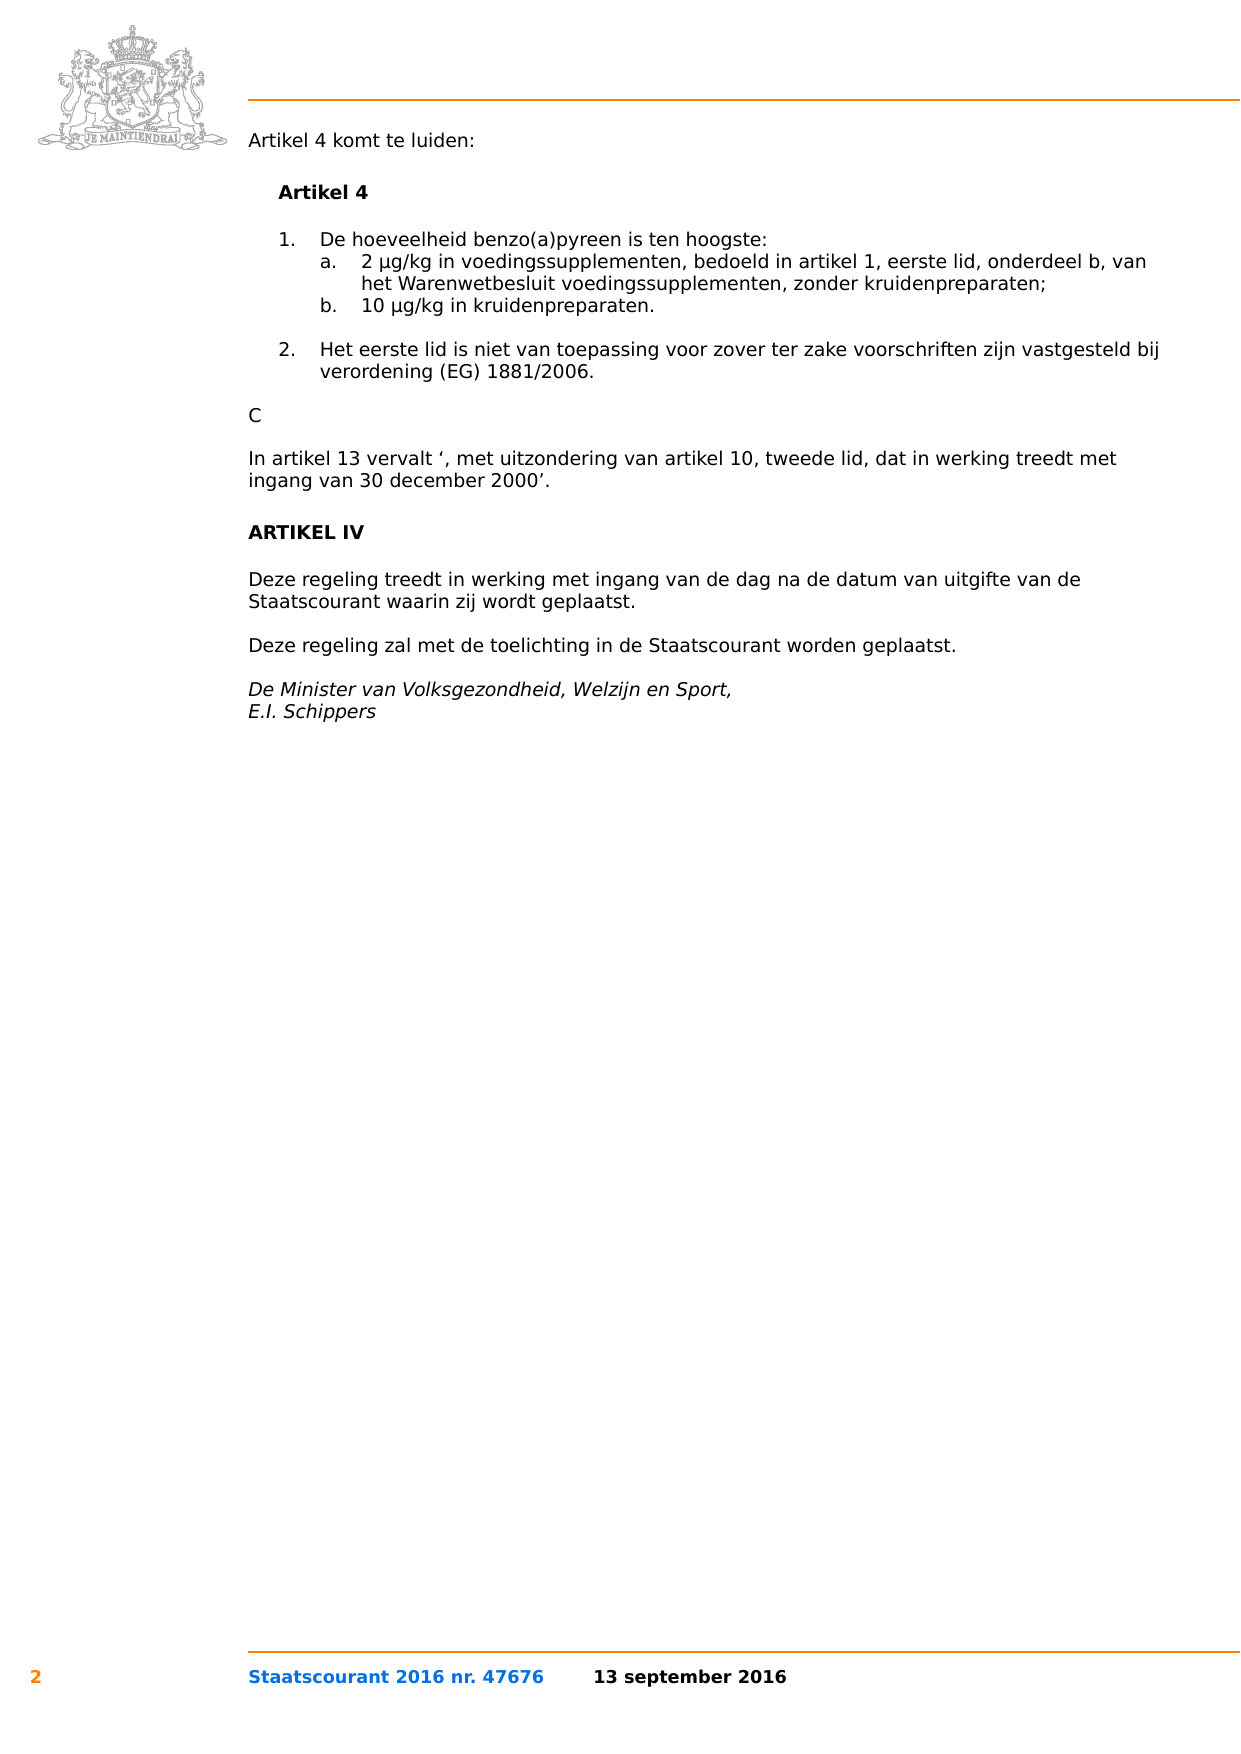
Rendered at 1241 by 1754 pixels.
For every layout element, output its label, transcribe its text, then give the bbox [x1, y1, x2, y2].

text In artikel 13 vervalt ‘, met uitzondering van artikel 10, tweede lid, dat in werking treedt met ingang van 30 december 2000’. [248, 448, 1163, 492]
text Artikel 4 komt te luiden: [248, 130, 1163, 152]
text a. 2 µg/kg in voedingssupplementen, bedoeld in artikel 1, eerste lid, onderdeel b, van het Warenwetbesluit voedingssupplementen, zonder kruidenpreparaten; [319, 251, 1163, 295]
subtitle Artikel 4 [278, 182, 1163, 204]
text De Minister van Volksgezondheid, Welzijn en Sport, E.I. Schippers [248, 679, 1163, 723]
text Deze regeling treedt in werking met ingang van de dag na de datum van uitgifte van de Staatscourant waarin zij wordt geplaatst. [248, 569, 1163, 613]
subtitle ARTIKEL IV [248, 522, 1163, 544]
text C [248, 404, 1163, 426]
picture [38, 25, 227, 150]
text 2. Het eerste lid is niet van toepassing voor zover ter zake voorschriften zijn vastgesteld bij verordening (EG) 1881/2006. [278, 339, 1163, 383]
text b. 10 µg/kg in kruidenpreparaten. [319, 295, 1163, 317]
text 1. De hoeveelheid benzo(a)pyreen is ten hoogste: [278, 229, 1163, 251]
text Deze regeling zal met de toelichting in de Staatscourant worden geplaatst. [248, 635, 1163, 657]
